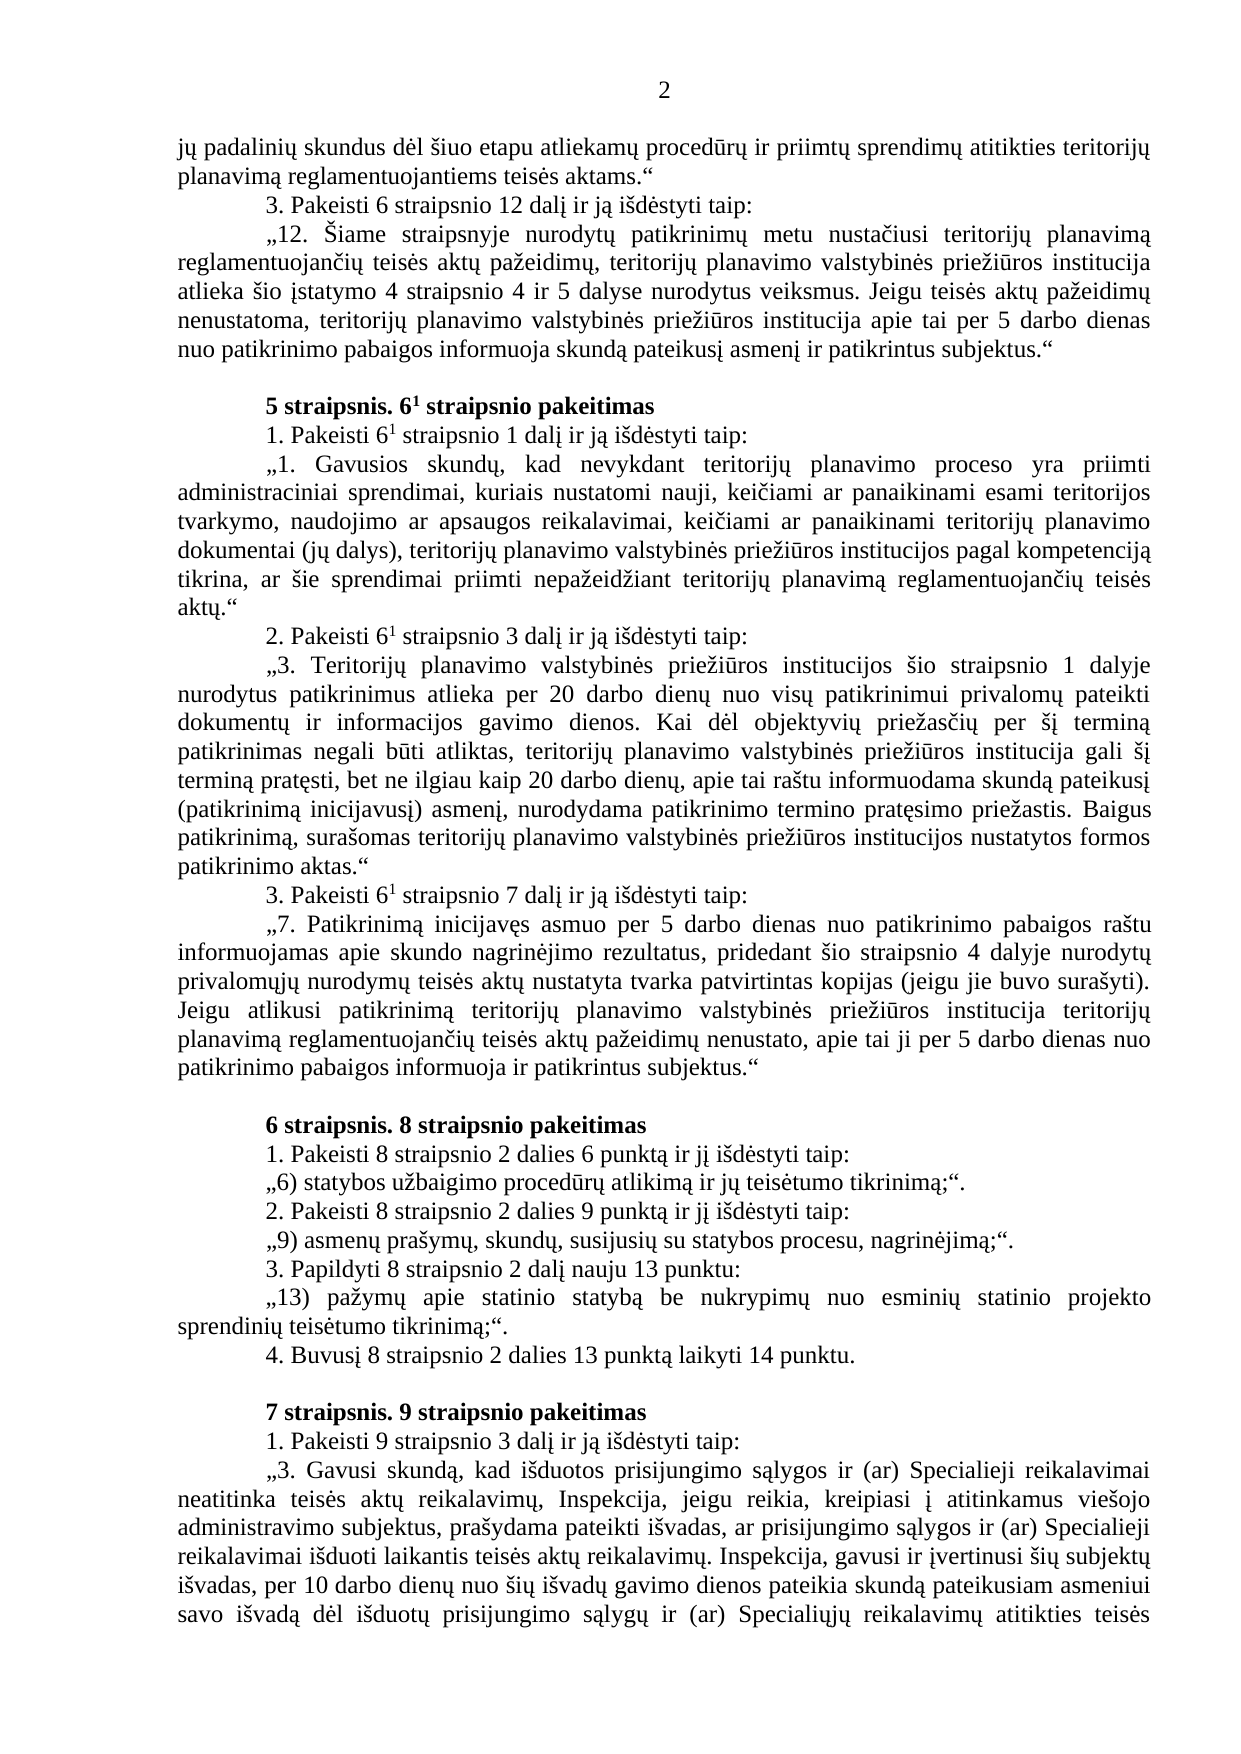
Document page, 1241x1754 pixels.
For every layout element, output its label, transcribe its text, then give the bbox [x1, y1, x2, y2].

text 4. Buvusį 8 straipsnio 2 dalies 13 punktą laikyti 14 punktu. [177, 1340, 1152, 1369]
text 3. Pakeisti 6 straipsnio 12 dalį ir ją išdėstyti taip: [177, 190, 1152, 219]
text 2. Pakeisti 61 straipsnio 3 dalį ir ją išdėstyti taip: [177, 621, 1152, 650]
text 6 straipsnis. 8 straipsnio pakeitimas [177, 1110, 1152, 1139]
text 5 straipsnis. 61 straipsnio pakeitimas [177, 391, 1152, 420]
text jų padalinių skundus dėl šiuo etapu atliekamų procedūrų ir priimtų sprendimų atitikties teritorijų planavimą reglamentuojantiems teisės aktams.“ [177, 132, 1152, 190]
text 1. Pakeisti 61 straipsnio 1 dalį ir ją išdėstyti taip: [177, 420, 1152, 449]
text „1. Gavusios skundų, kad nevykdant teritorijų planavimo proceso yra priimti administraciniai sprendimai, kuriais nustatomi nauji, keičiami ar panaikinami esami teritorijos tvarkymo, naudojimo ar apsaugos reikalavimai, keičiami ar panaikinami teritorijų planavimo dokumentai (jų dalys), teritorijų planavimo valstybinės priežiūros institucijos pagal kompetenciją tikrina, ar šie sprendimai priimti nepažeidžiant teritorijų planavimą reglamentuojančių teisės aktų.“ [177, 449, 1152, 621]
text „7. Patikrinimą inicijavęs asmuo per 5 darbo dienas nuo patikrinimo pabaigos raštu informuojamas apie skundo nagrinėjimo rezultatus, pridedant šio straipsnio 4 dalyje nurodytų privalomųjų nurodymų teisės aktų nustatyta tvarka patvirtintas kopijas (jeigu jie buvo surašyti). Jeigu atlikusi patikrinimą teritorijų planavimo valstybinės priežiūros institucija teritorijų planavimą reglamentuojančių teisės aktų pažeidimų nenustato, apie tai ji per 5 darbo dienas nuo patikrinimo pabaigos informuoja ir patikrintus subjektus.“ [177, 909, 1152, 1081]
text 7 straipsnis. 9 straipsnio pakeitimas [177, 1397, 1152, 1426]
text „12. Šiame straipsnyje nurodytų patikrinimų metu nustačiusi teritorijų planavimą reglamentuojančių teisės aktų pažeidimų, teritorijų planavimo valstybinės priežiūros institucija atlieka šio įstatymo 4 straipsnio 4 ir 5 dalyse nurodytus veiksmus. Jeigu teisės aktų pažeidimų nenustatoma, teritorijų planavimo valstybinės priežiūros institucija apie tai per 5 darbo dienas nuo patikrinimo pabaigos informuoja skundą pateikusį asmenį ir patikrintus subjektus.“ [177, 219, 1152, 362]
text 3. Pakeisti 61 straipsnio 7 dalį ir ją išdėstyti taip: [177, 880, 1152, 909]
text 1. Pakeisti 9 straipsnio 3 dalį ir ją išdėstyti taip: [177, 1426, 1152, 1455]
text 2. Pakeisti 8 straipsnio 2 dalies 9 punktą ir jį išdėstyti taip: [177, 1196, 1152, 1225]
text „3. Teritorijų planavimo valstybinės priežiūros institucijos šio straipsnio 1 dalyje nurodytus patikrinimus atlieka per 20 darbo dienų nuo visų patikrinimui privalomų pateikti dokumentų ir informacijos gavimo dienos. Kai dėl objektyvių priežasčių per šį terminą patikrinimas negali būti atliktas, teritorijų planavimo valstybinės priežiūros institucija gali šį terminą pratęsti, bet ne ilgiau kaip 20 darbo dienų, apie tai raštu informuodama skundą pateikusį (patikrinimą inicijavusį) asmenį, nurodydama patikrinimo termino pratęsimo priežastis. Baigus patikrinimą, surašomas teritorijų planavimo valstybinės priežiūros institucijos nustatytos formos patikrinimo aktas.“ [177, 650, 1152, 880]
text „6) statybos užbaigimo procedūrų atlikimą ir jų teisėtumo tikrinimą;“. [177, 1167, 1152, 1196]
text 3. Papildyti 8 straipsnio 2 dalį nauju 13 punktu: [177, 1254, 1152, 1282]
text 1. Pakeisti 8 straipsnio 2 dalies 6 punktą ir jį išdėstyti taip: [177, 1139, 1152, 1167]
text „9) asmenų prašymų, skundų, susijusių su statybos procesu, nagrinėjimą;“. [177, 1225, 1152, 1254]
text „3. Gavusi skundą, kad išduotos prisijungimo sąlygos ir (ar) Specialieji reikalavimai neatitinka teisės aktų reikalavimų, Inspekcija, jeigu reikia, kreipiasi į atitinkamus viešojo administravimo subjektus, prašydama pateikti išvadas, ar prisijungimo sąlygos ir (ar) Specialieji reikalavimai išduoti laikantis teisės aktų reikalavimų. Inspekcija, gavusi ir įvertinusi šių subjektų išvadas, per 10 darbo dienų nuo šių išvadų gavimo dienos pateikia skundą pateikusiam asmeniui savo išvadą dėl išduotų prisijungimo sąlygų ir (ar) Specialiųjų reikalavimų atitikties teisės [177, 1455, 1152, 1627]
text „13) pažymų apie statinio statybą be nukrypimų nuo esminių statinio projekto sprendinių teisėtumo tikrinimą;“. [177, 1282, 1152, 1340]
